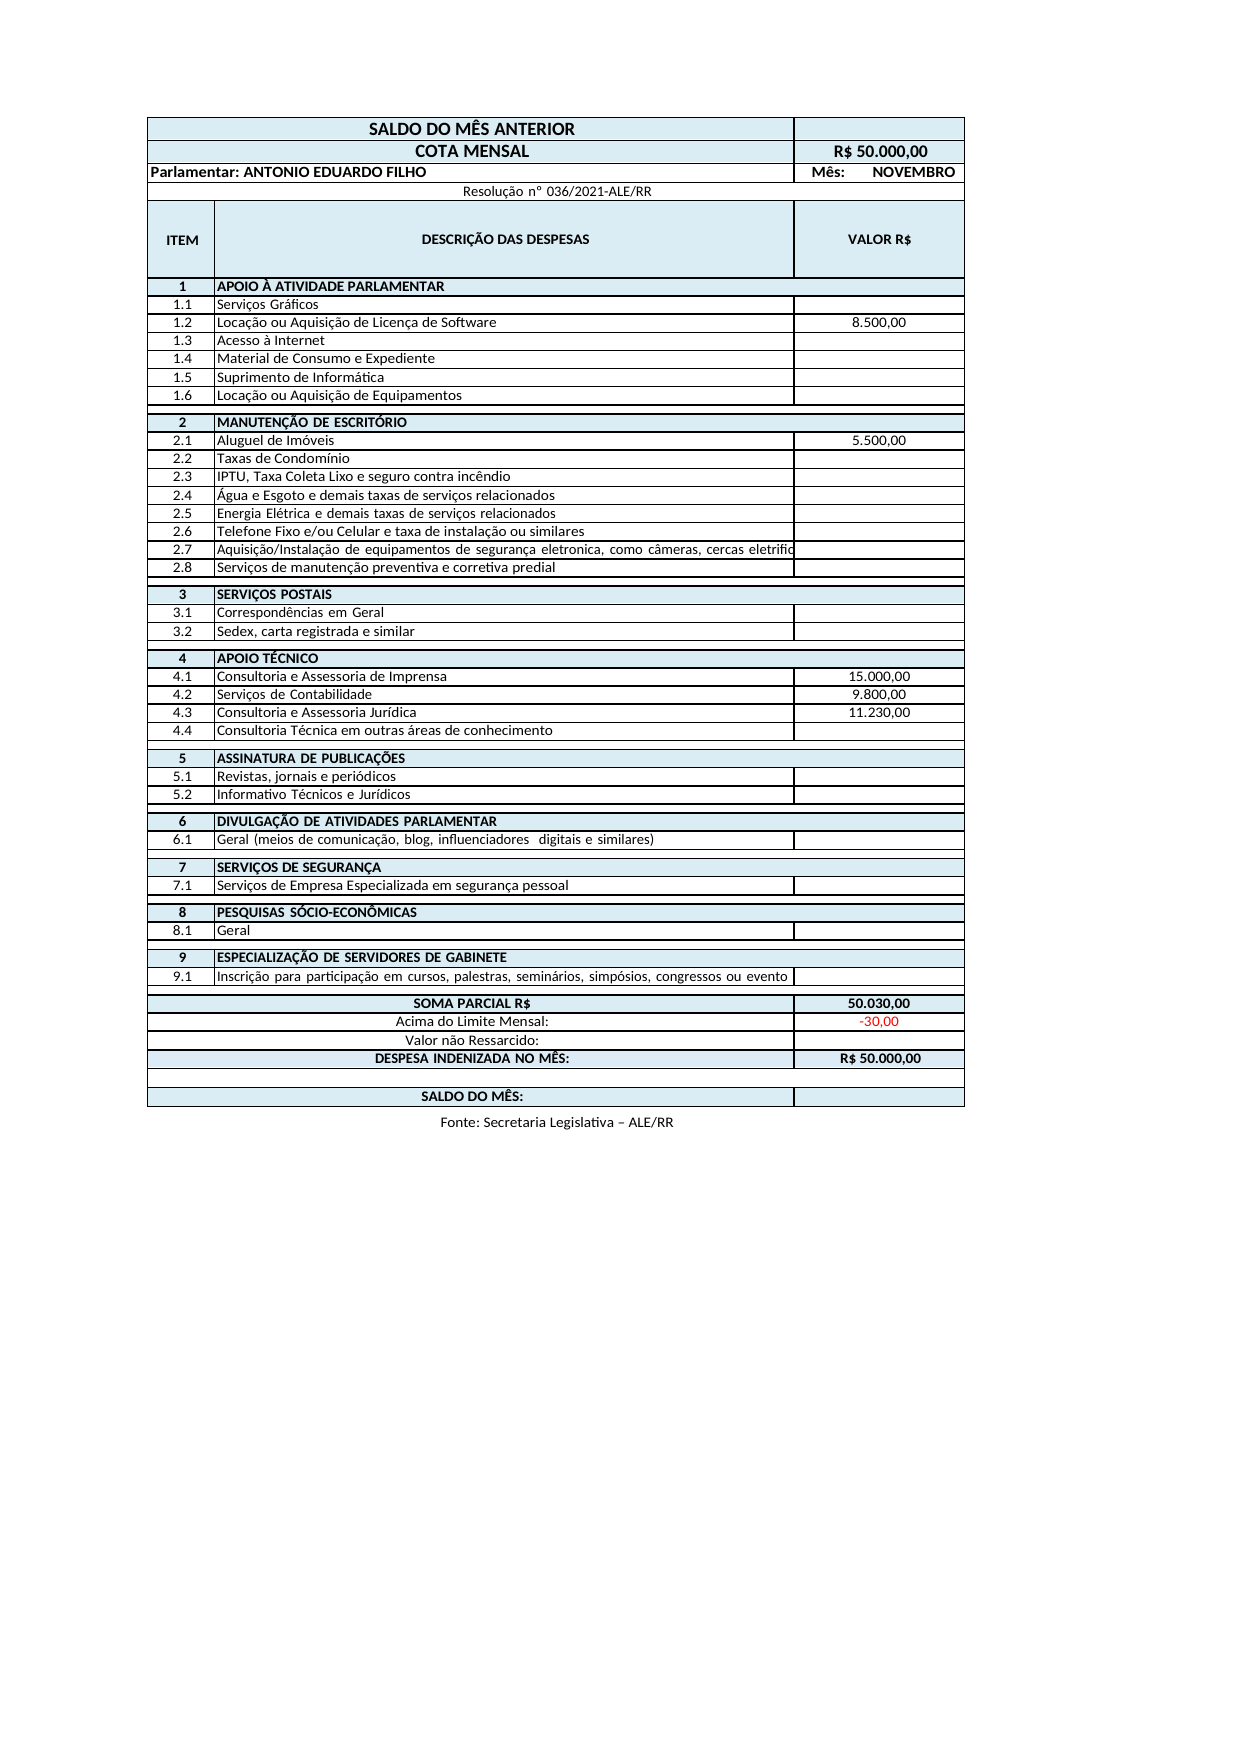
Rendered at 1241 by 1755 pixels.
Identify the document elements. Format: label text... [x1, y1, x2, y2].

table_cell 2.6 [148, 523, 214, 540]
table_cell [795, 623, 964, 640]
table_cell Locação ou Aquisição de Licença de Software [215, 315, 793, 331]
table_cell 4.4 [148, 723, 214, 739]
table_cell 5.1 [148, 768, 214, 785]
table_cell Geral (meios de comunicação, blog, influenciadores digitais e similares) [215, 832, 793, 848]
table_cell 7.1 [148, 877, 214, 894]
table_cell 7 [148, 859, 214, 876]
table_cell [148, 1069, 964, 1087]
table_cell VALOR R$ [795, 201, 964, 277]
table_cell 6 [148, 814, 214, 830]
table_cell Aquisição/Instalação de equipamentos de segurança eletronica, como câmeras, cercas eletrific [215, 542, 793, 558]
table_cell Informativo Técnicos e Jurídicos [215, 787, 793, 803]
table_cell Material de Consumo e Expediente [215, 351, 793, 368]
table_cell 4.1 [148, 669, 214, 685]
table_cell Serviços de Empresa Especializada em segurança pessoal [215, 877, 793, 894]
table_cell Acesso à Internet [215, 333, 793, 349]
table_cell 5 [148, 750, 214, 767]
table_cell -30,00 [795, 1014, 964, 1030]
table_cell [148, 941, 964, 948]
table_cell 6.1 [148, 832, 214, 848]
table_cell R$ 50.000,00 [795, 141, 964, 162]
table_cell PESQUISAS SÓCIO-ECONÔMICAS [215, 905, 964, 921]
table_cell Suprimento de Informática [215, 369, 793, 386]
table_cell Água e Esgoto e demais taxas de serviços relacionados [215, 487, 793, 504]
table_cell [795, 1088, 964, 1106]
table_cell 1.1 [148, 297, 214, 313]
table_cell Consultoria e Assessoria de Imprensa [215, 669, 793, 685]
table_cell COTA MENSAL [148, 141, 793, 162]
table_cell 1.4 [148, 351, 214, 368]
table_cell Correspondências em Geral [215, 605, 793, 622]
table_cell 50.030,00 [795, 996, 964, 1012]
table_cell Parlamentar: ANTONIO EDUARDO FILHO [148, 164, 793, 182]
table_cell 4.2 [148, 687, 214, 703]
table_cell [795, 923, 964, 939]
table_cell ITEM [148, 201, 214, 277]
table_cell Resolução nº 036/2021-ALE/RR [148, 183, 964, 200]
table_cell 2.8 [148, 560, 214, 576]
table_cell SERVIÇOS DE SEGURANÇA [215, 859, 964, 876]
table_cell 11.230,00 [795, 705, 964, 721]
table_cell 4.3 [148, 705, 214, 721]
table_cell Serviços de manutenção preventiva e corretiva predial [215, 560, 793, 576]
table_cell [795, 723, 964, 739]
table_cell Aluguel de Imóveis [215, 433, 793, 449]
table_cell Telefone Fixo e/ou Celular e taxa de instalação ou similares [215, 523, 793, 540]
table_cell ESPECIALIZAÇÃO DE SERVIDORES DE GABINETE [215, 950, 964, 967]
table_cell [148, 406, 964, 413]
table_cell [795, 469, 964, 486]
table_header [795, 118, 964, 139]
table_cell ASSINATURA DE PUBLICAÇÕES [215, 750, 964, 767]
table_cell 2 [148, 415, 214, 431]
table_cell [795, 1032, 964, 1049]
table_cell IPTU, Taxa Coleta Lixo e seguro contra incêndio [215, 469, 793, 486]
table_cell [795, 832, 964, 848]
table_cell [795, 333, 964, 349]
table_cell [795, 351, 964, 368]
table_cell 2.7 [148, 542, 214, 558]
table_cell 15.000,00 [795, 669, 964, 685]
table_cell 4 [148, 651, 214, 667]
table_cell [795, 369, 964, 386]
table_cell Serviços de Contabilidade [215, 687, 793, 703]
table_cell 2.2 [148, 451, 214, 467]
table_cell [795, 505, 964, 522]
table_cell SOMA PARCIAL R$ [148, 996, 793, 1012]
table_cell [795, 605, 964, 622]
table_cell Consultoria Técnica em outras áreas de conhecimento [215, 723, 793, 739]
table_cell [795, 542, 964, 558]
table_cell 1.2 [148, 315, 214, 331]
table_header SALDO DO MÊS ANTERIOR [148, 118, 793, 139]
table_cell DIVULGAÇÃO DE ATIVIDADES PARLAMENTAR [215, 814, 964, 830]
table_cell SERVIÇOS POSTAIS [215, 587, 964, 603]
table_cell 5.2 [148, 787, 214, 803]
table_cell [795, 968, 964, 985]
table_cell Locação ou Aquisição de Equipamentos [215, 387, 793, 404]
table_cell Consultoria e Assessoria Jurídica [215, 705, 793, 721]
table_cell Inscrição para participação em cursos, palestras, seminários, simpósios, congressos ou evento [215, 968, 793, 985]
table_cell [148, 896, 964, 903]
table_cell [148, 986, 964, 994]
table_cell Valor não Ressarcido: [148, 1032, 793, 1049]
table_cell APOIO À ATIVIDADE PARLAMENTAR [215, 279, 964, 295]
table_cell [795, 560, 964, 576]
table_cell 1.3 [148, 333, 214, 349]
table_cell [795, 877, 964, 894]
table_cell 9 [148, 950, 214, 967]
table_cell 5.500,00 [795, 433, 964, 449]
table_cell Mês: NOVEMBRO [795, 164, 964, 182]
table_cell [795, 451, 964, 467]
table_cell [795, 787, 964, 803]
table_cell 3 [148, 587, 214, 603]
table_cell Revistas, jornais e periódicos [215, 768, 793, 785]
table_cell 8.1 [148, 923, 214, 939]
table_cell [795, 487, 964, 504]
table_cell Sedex, carta registrada e similar [215, 623, 793, 640]
table_cell [795, 387, 964, 404]
table_cell Serviços Gráficos [215, 297, 793, 313]
table_cell [148, 578, 964, 585]
table_cell [795, 297, 964, 313]
table_cell Energia Elétrica e demais taxas de serviços relacionados [215, 505, 793, 522]
table_cell 2.3 [148, 469, 214, 486]
table_cell [148, 741, 964, 749]
table_cell APOIO TÉCNICO [215, 651, 964, 667]
table_cell Geral [215, 923, 793, 939]
table_cell DESPESA INDENIZADA NO MÊS: [148, 1051, 793, 1067]
table_cell 3.1 [148, 605, 214, 622]
table_cell 2.1 [148, 433, 214, 449]
table_cell R$ 50.000,00 [795, 1051, 964, 1067]
table_cell [148, 641, 964, 649]
text Fonte: Secretaria Legislativa – ALE/RR [440, 1113, 1066, 1131]
table_cell 9.1 [148, 968, 214, 985]
table_cell [148, 805, 964, 812]
table_cell 1.5 [148, 369, 214, 386]
table_cell Acima do Limite Mensal: [148, 1014, 793, 1030]
table_cell 9.800,00 [795, 687, 964, 703]
table_cell 3.2 [148, 623, 214, 640]
table_cell [795, 523, 964, 540]
table_cell SALDO DO MÊS: [148, 1088, 793, 1106]
table_cell Taxas de Condomínio [215, 451, 793, 467]
table_cell [795, 768, 964, 785]
table_cell MANUTENÇÃO DE ESCRITÓRIO [215, 415, 964, 431]
table_cell 8 [148, 905, 214, 921]
table_cell 2.5 [148, 505, 214, 522]
table_cell 1 [148, 279, 214, 295]
table_cell DESCRIÇÃO DAS DESPESAS [215, 201, 793, 277]
table_cell 8.500,00 [795, 315, 964, 331]
table_cell 2.4 [148, 487, 214, 504]
table_cell 1.6 [148, 387, 214, 404]
table_cell [148, 850, 964, 858]
